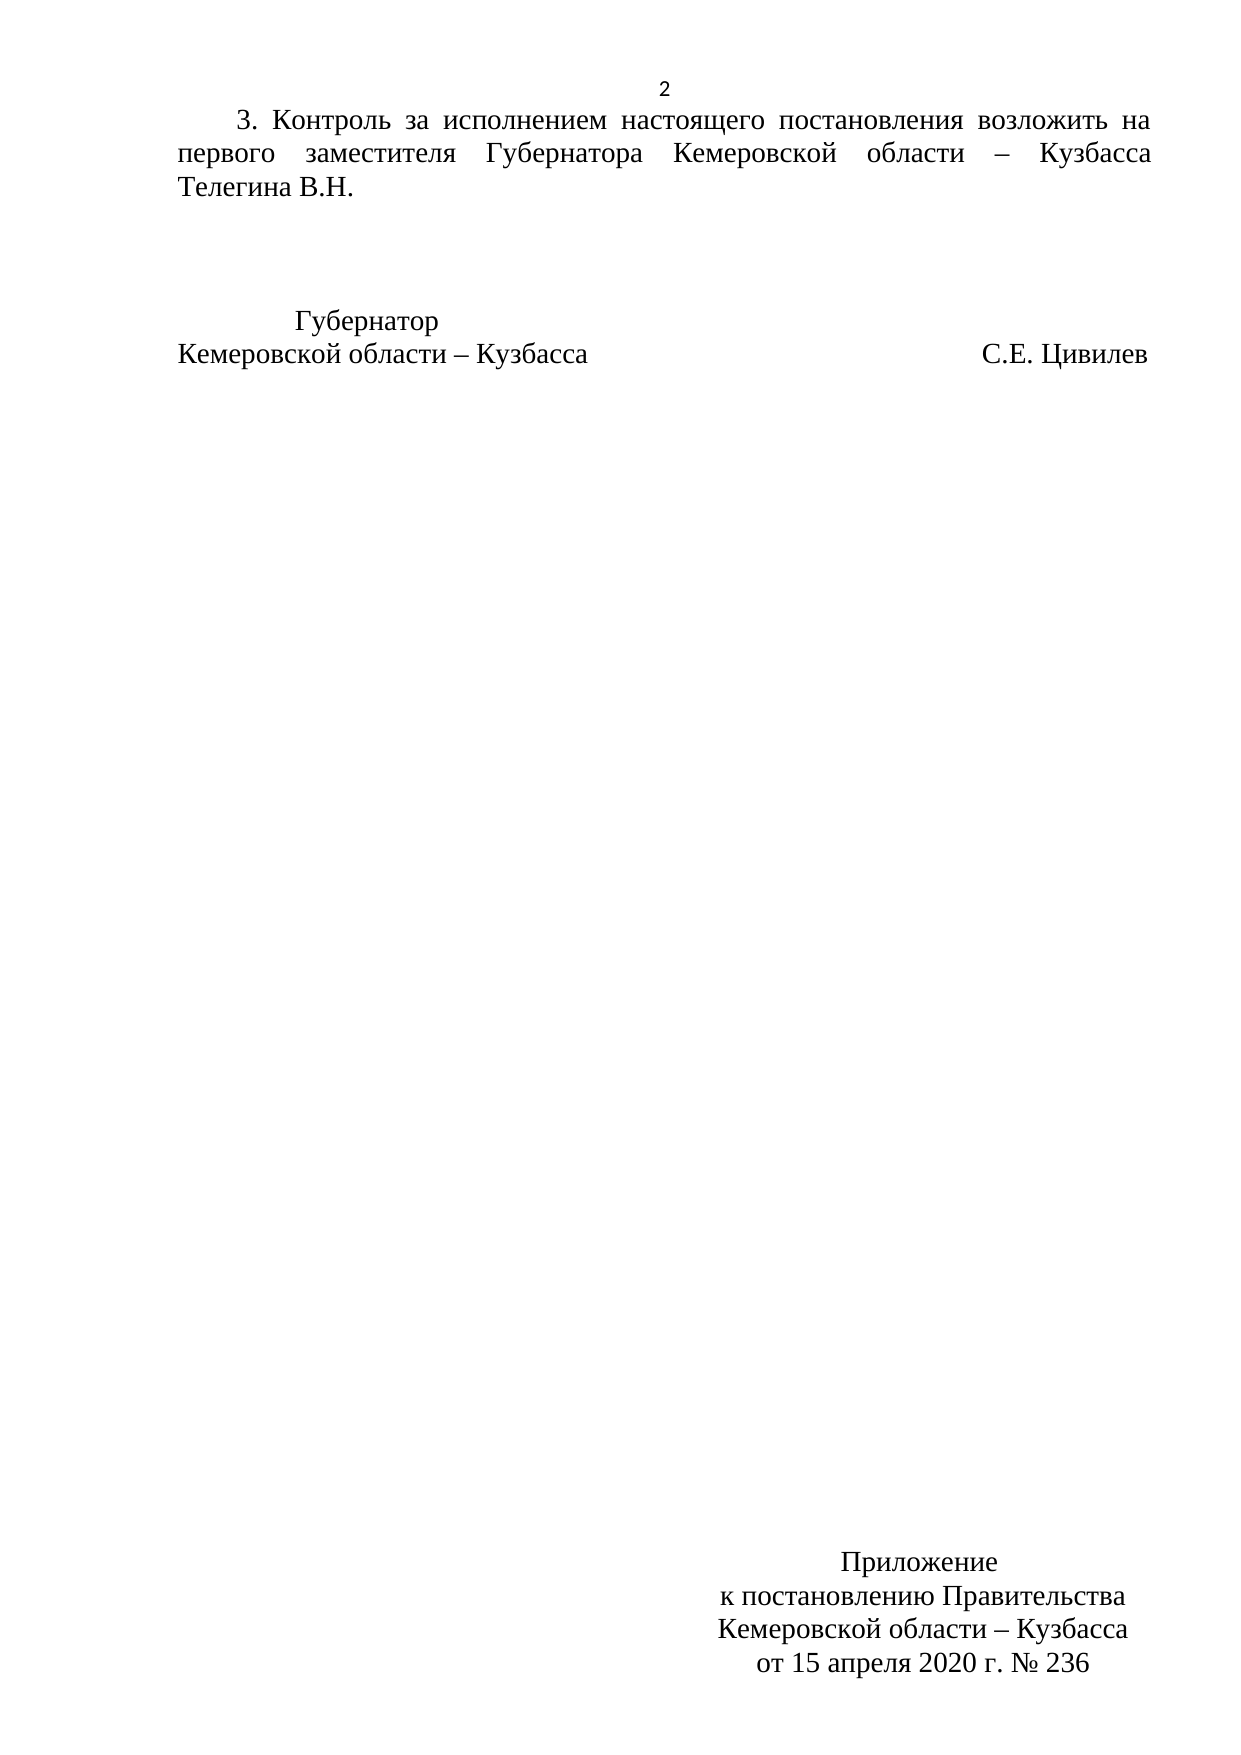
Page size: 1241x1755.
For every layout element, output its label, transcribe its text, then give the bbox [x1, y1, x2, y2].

text от 15 апреля 2020 г. № 236 [694, 1645, 1152, 1678]
text Губернатор [177, 303, 1152, 337]
text Приложение [694, 1544, 1152, 1578]
text Кемеровской области – Кузбасса С.Е. Цивилев [177, 337, 1152, 370]
text 3. Контроль за исполнением настоящего постановления возложить на первого заместителя Губернатора Кемеровской области – Кузбасса Телегина В.Н. [177, 102, 1152, 202]
text к постановлению Правительства Кемеровской области – Кузбасса [694, 1578, 1152, 1645]
